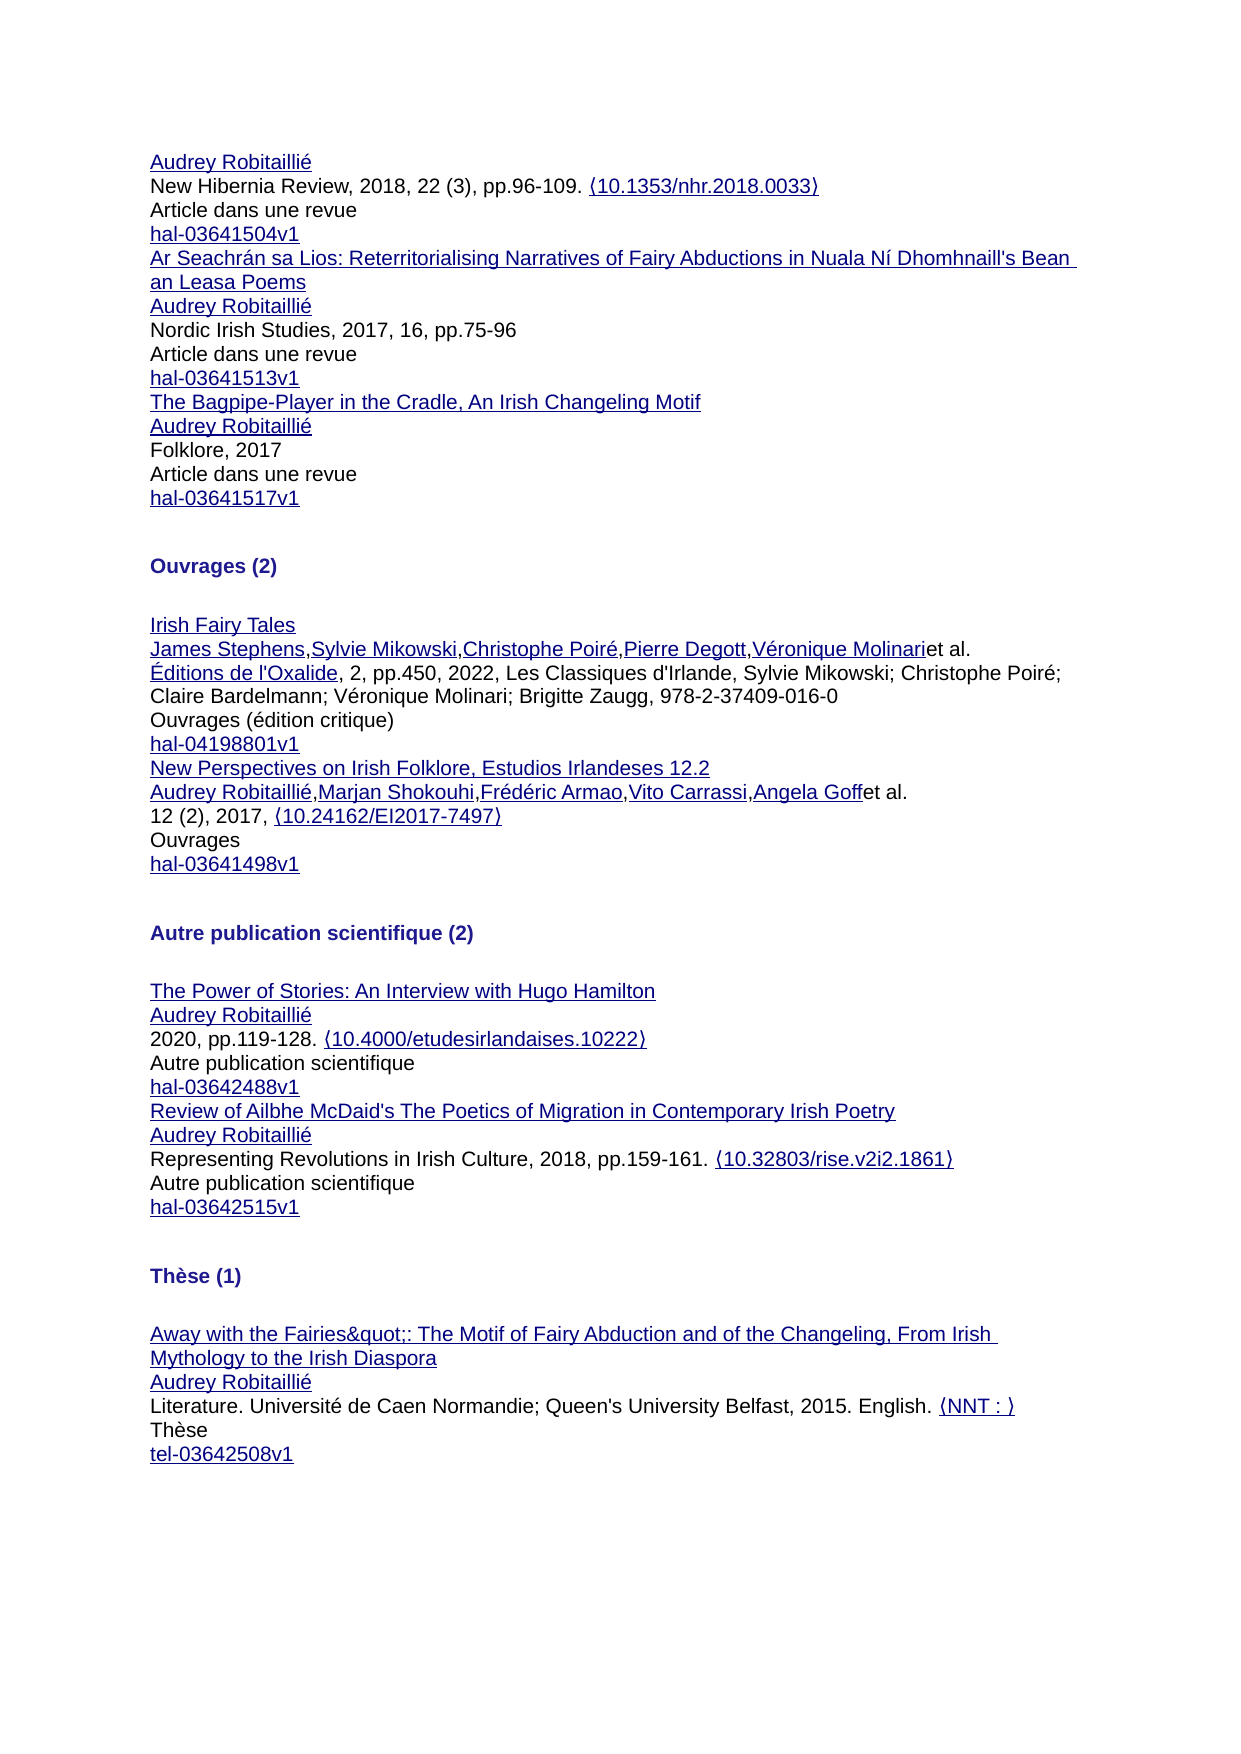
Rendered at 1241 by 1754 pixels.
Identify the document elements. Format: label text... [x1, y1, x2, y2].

table_header Irish Fairy Tales James Stephens,Sylvie Mikowski,Christophe Poiré,Pierre Degott,Véronique Molinariet al. Éditions de l'Oxalide, 2, pp.450, 2022, Les Classiques d'Irlande, Sylvie Mikowski; Christophe Poiré; Claire Bardelmann; Véronique Molinari; Brigitte Zaugg, 978-2-37409-016-0 Ouvrages (édition critique) hal-04198801v1 [150, 613, 1090, 756]
subtitle Thèse (1) [150, 1263, 1090, 1287]
table_cell Audrey Robitaillié New Hibernia Review, 2018, 22 (3), pp.96-109. ⟨10.1353/nhr.2018.0033⟩ Article dans une revue hal-03641504v1 [150, 150, 1090, 246]
table_header Away with the Fairies&quot;: The Motif of Fairy Abduction and of the Changeling, From Irish Mythology to the Irish Diaspora Audrey Robitaillié Literature. Université de Caen Normandie; Queen's University Belfast, 2015. English. ⟨NNT : ⟩ Thèse tel-03642508v1 [150, 1322, 1090, 1466]
subtitle Ouvrages (2) [150, 554, 1090, 578]
subtitle Autre publication scientifique (2) [150, 921, 1090, 945]
table_cell New Perspectives on Irish Folklore, Estudios Irlandeses 12.2 Audrey Robitaillié,Marjan Shokouhi,Frédéric Armao,Vito Carrassi,Angela Goffet al. 12 (2), 2017, ⟨10.24162/EI2017-7497⟩ Ouvrages hal-03641498v1 [150, 756, 1090, 876]
table_cell Review of Ailbhe McDaid's The Poetics of Migration in Contemporary Irish Poetry Audrey Robitaillié Representing Revolutions in Irish Culture, 2018, pp.159-161. ⟨10.32803/rise.v2i2.1861⟩ Autre publication scientifique hal-03642515v1 [150, 1099, 1090, 1219]
table_cell Ar Seachrán sa Lios: Reterritorialising Narratives of Fairy Abductions in Nuala Ní Dhomhnaill's Bean an Leasa Poems Audrey Robitaillié Nordic Irish Studies, 2017, 16, pp.75-96 Article dans une revue hal-03641513v1 [150, 246, 1090, 389]
table_header The Power of Stories: An Interview with Hugo Hamilton Audrey Robitaillié 2020, pp.119-128. ⟨10.4000/etudesirlandaises.10222⟩ Autre publication scientifique hal-03642488v1 [150, 979, 1090, 1099]
table_cell The Bagpipe-Player in the Cradle, An Irish Changeling Motif Audrey Robitaillié Folklore, 2017 Article dans une revue hal-03641517v1 [150, 390, 1090, 509]
